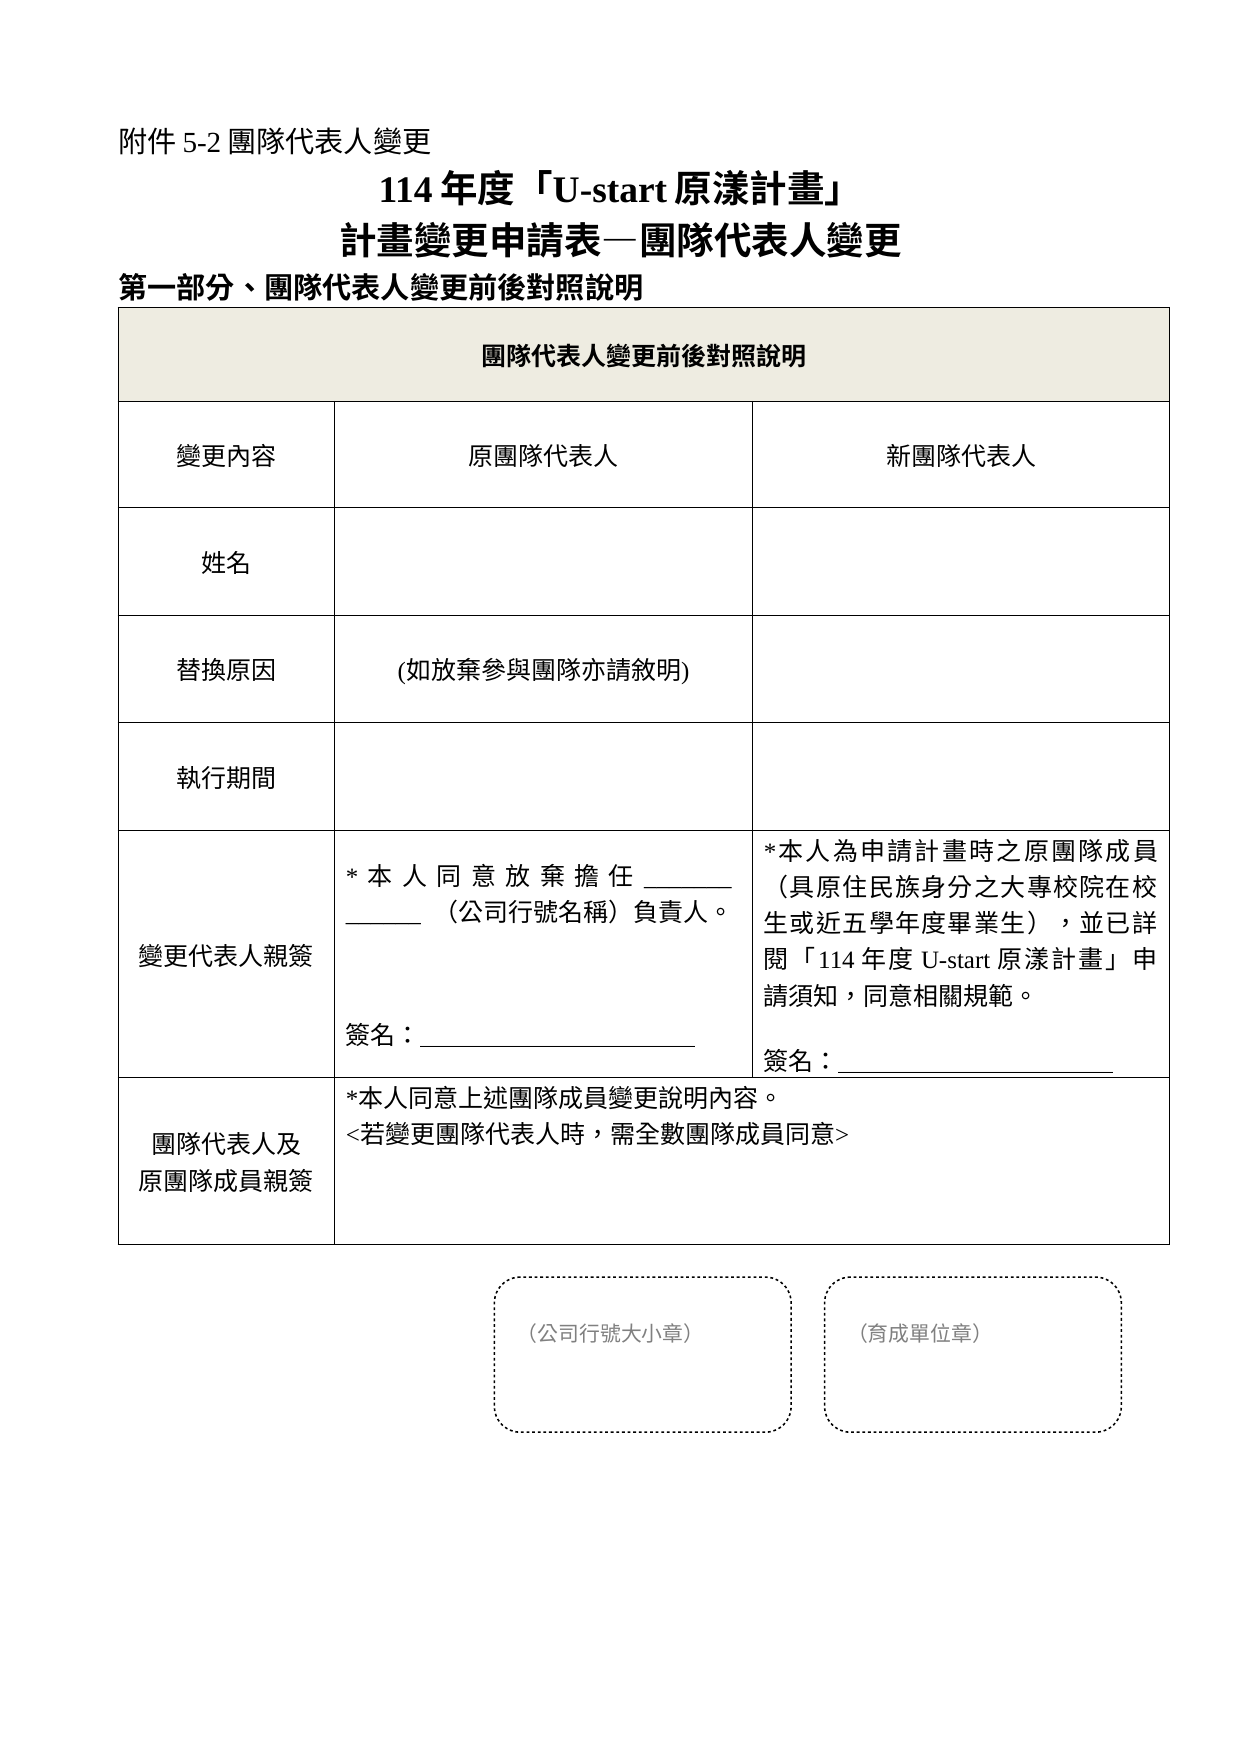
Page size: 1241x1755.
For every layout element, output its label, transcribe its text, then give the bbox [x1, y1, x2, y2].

table_cell *本人為申請計畫時之原團隊成員（具原住民族身分之大專校院在校生或近五學年度畢業生），並已詳閱「114年度U-start原漾計畫」申請須知，同意相關規範。 簽名：＿＿＿＿＿＿＿＿＿＿＿ [753, 831, 1169, 1077]
table_cell (如放棄參與團隊亦請敘明) [335, 616, 752, 722]
table_cell [753, 616, 1169, 722]
table_cell 姓名 [119, 508, 334, 614]
table_cell [753, 508, 1169, 614]
text 114年度「U-start原漾計畫」 [118, 160, 1122, 212]
table_cell [335, 723, 752, 830]
table_cell 原團隊代表人 [335, 402, 752, 507]
text 第一部分、團隊代表人變更前後對照說明 [118, 264, 1122, 307]
table_cell *本人同意上述團隊成員變更說明內容。 <若變更團隊代表人時，需全數團隊成員同意> [335, 1078, 1169, 1244]
table_cell 替換原因 [119, 616, 334, 722]
table_cell *本人同意放棄擔任_______ ______ （公司行號名稱）負責人。 簽名：＿＿＿＿＿＿＿＿＿＿＿ [335, 831, 752, 1077]
table_cell 新團隊代表人 [753, 402, 1169, 507]
table_cell 執行期間 [119, 723, 334, 830]
text 計畫變更申請表—團隊代表人變更 [118, 212, 1122, 264]
table_cell 團隊代表人及 原團隊成員親簽 [119, 1078, 334, 1244]
table_cell [335, 508, 752, 614]
table_cell 變更內容 [119, 402, 334, 507]
text 附件5-2團隊代表人變更 [118, 118, 1122, 160]
table_header 團隊代表人變更前後對照說明 [119, 308, 1169, 401]
table_cell [753, 723, 1169, 830]
table_cell 變更代表人親簽 [119, 831, 334, 1077]
